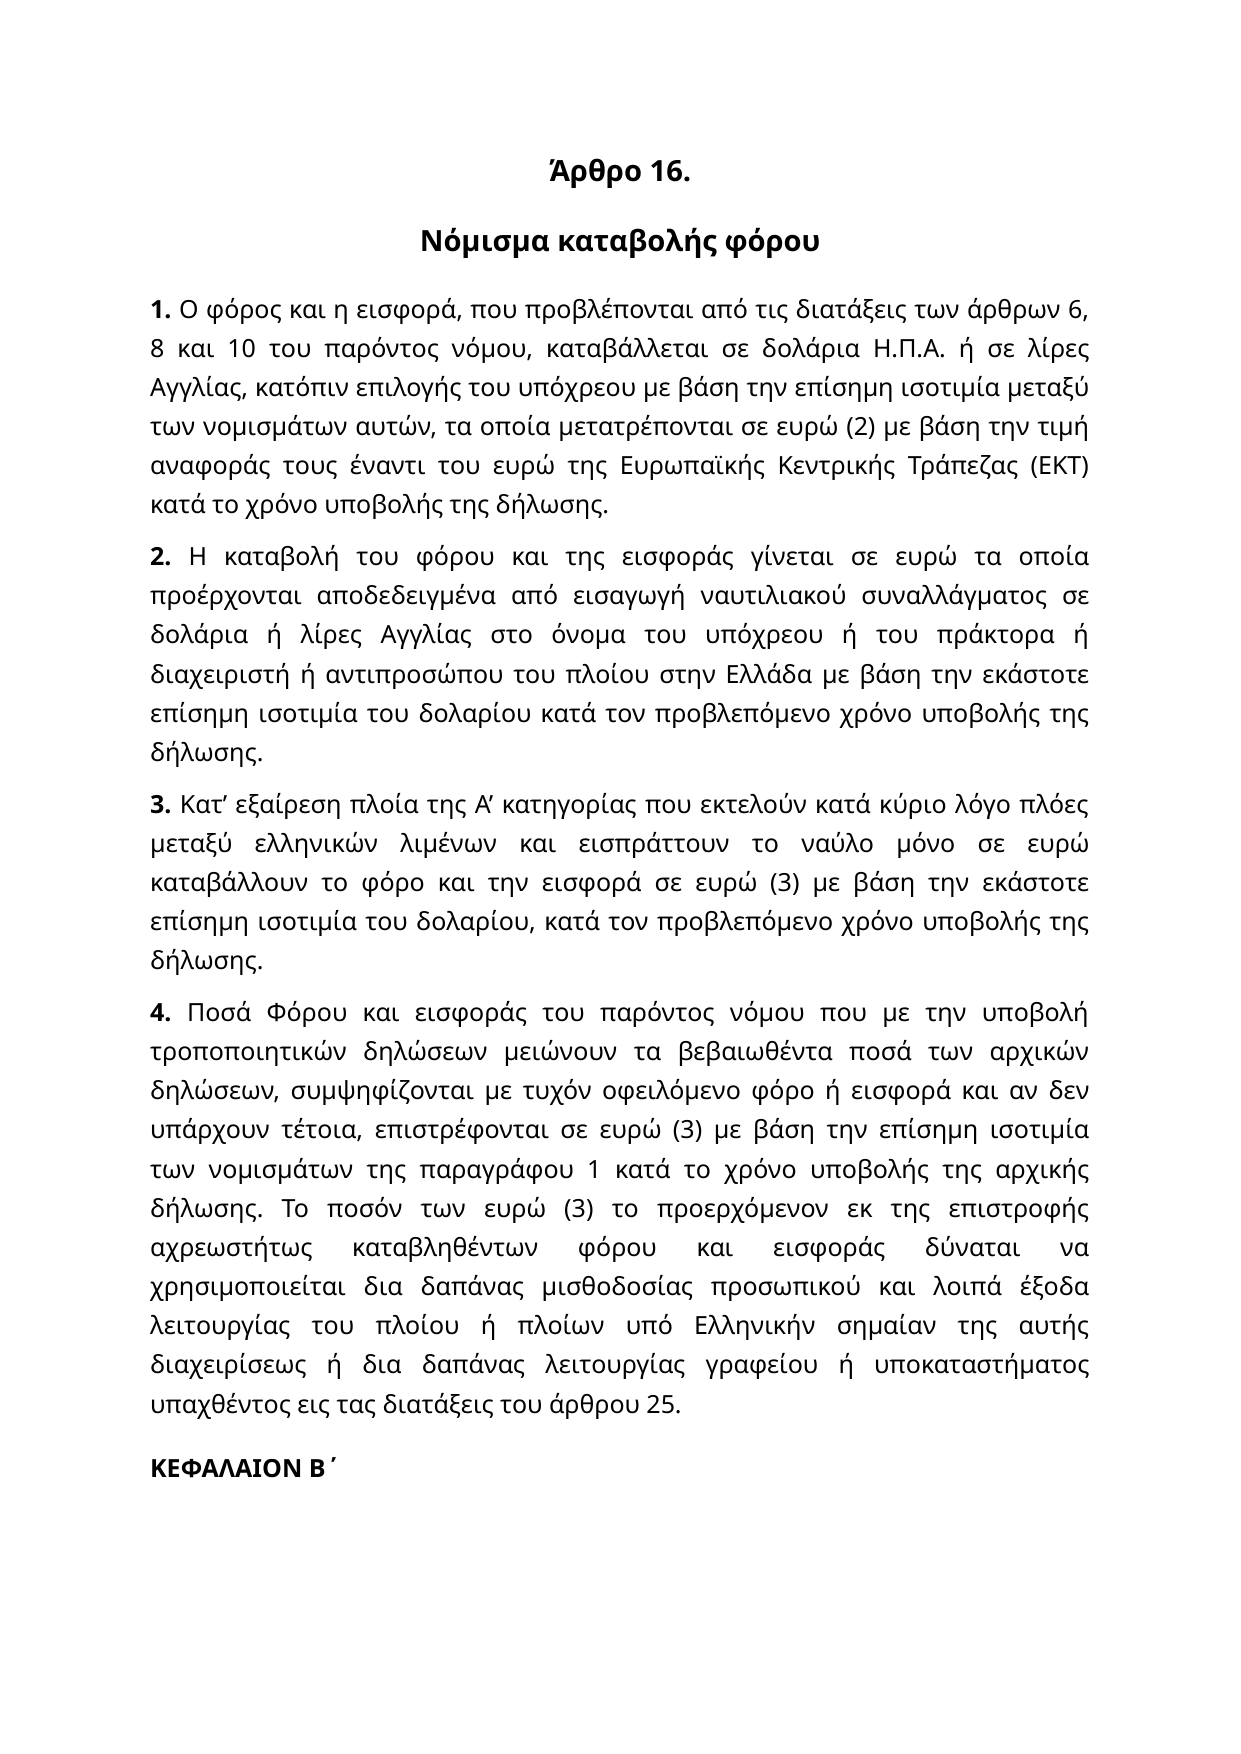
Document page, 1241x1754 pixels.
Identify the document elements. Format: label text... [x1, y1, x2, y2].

text 1. Ο φόρος και η εισφορά, που προβλέπονται από τις διατάξεις των άρθρων 6, 8 και 10 του παρόντος νόμου, καταβάλλεται σε δολάρια Η.Π.Α. ή σε λίρες Αγγλίας, κατόπιν επιλογής του υπόχρεου με βάση την επίσημη ισοτιμία μεταξύ των νομισμάτων αυτών, τα οποία μετατρέπονται σε ευρώ (2) με βάση την τιμή αναφοράς τους έναντι του ευρώ της Ευρωπαϊκής Κεντρικής Τράπεζας (ΕΚΤ) κατά το χρόνο υποβολής της δήλωσης. [150, 291, 1090, 521]
subtitle Άρθρο 16. [150, 150, 1090, 190]
subtitle Νόμισμα καταβολής φόρου [150, 221, 1090, 260]
text 3. Κατ’ εξαίρεση πλοία της Α’ κατηγορίας που εκτελούν κατά κύριο λόγο πλόες μεταξύ ελληνικών λιμένων και εισπράττουν το ναύλο μόνο σε ευρώ καταβάλλουν το φόρο και την εισφορά σε ευρώ (3) με βάση την εκάστοτε επίσημη ισοτιμία του δολαρίου, κατά τον προβλεπόμενο χρόνο υποβολής της δήλωσης. [150, 786, 1090, 977]
text 2. Η καταβολή του φόρου και της εισφοράς γίνεται σε ευρώ τα οποία προέρχονται αποδεδειγμένα από εισαγωγή ναυτιλιακού συναλλάγματος σε δολάρια ή λίρες Αγγλίας στο όνομα του υπόχρεου ή του πράκτορα ή διαχειριστή ή αντιπροσώπου του πλοίου στην Ελλάδα με βάση την εκάστοτε επίσημη ισοτιμία του δολαρίου κατά τον προβλεπόμενο χρόνο υποβολής της δήλωσης. [150, 539, 1090, 769]
text 4. Ποσά Φόρου και εισφοράς του παρόντος νόμου που με την υποβολή τροποποιητικών δηλώσεων μειώνουν τα βεβαιωθέντα ποσά των αρχικών δηλώσεων, συμψηφίζονται με τυχόν οφειλόμενο φόρο ή εισφορά και αν δεν υπάρχουν τέτοια, επιστρέφονται σε ευρώ (3) με βάση την επίσημη ισοτιμία των νομισμάτων της παραγράφου 1 κατά το χρόνο υποβολής της αρχικής δήλωσης. Το ποσόν των ευρώ (3) το προερχόμενον εκ της επιστροφής αχρεωστήτως καταβληθέντων φόρου και εισφοράς δύναται να χρησιμοποιείται δια δαπάνας μισθοδοσίας προσωπικού και λοιπά έξοδα λειτουργίας του πλοίου ή πλοίων υπό Ελληνικήν σημαίαν της αυτής διαχειρίσεως ή δια δαπάνας λειτουργίας γραφείου ή υποκαταστήματος υπαχθέντος εις τας διατάξεις του άρθρου 25. [150, 994, 1090, 1420]
text ΚΕΦΑΛΑΙΟΝ Β΄ [150, 1450, 1090, 1484]
